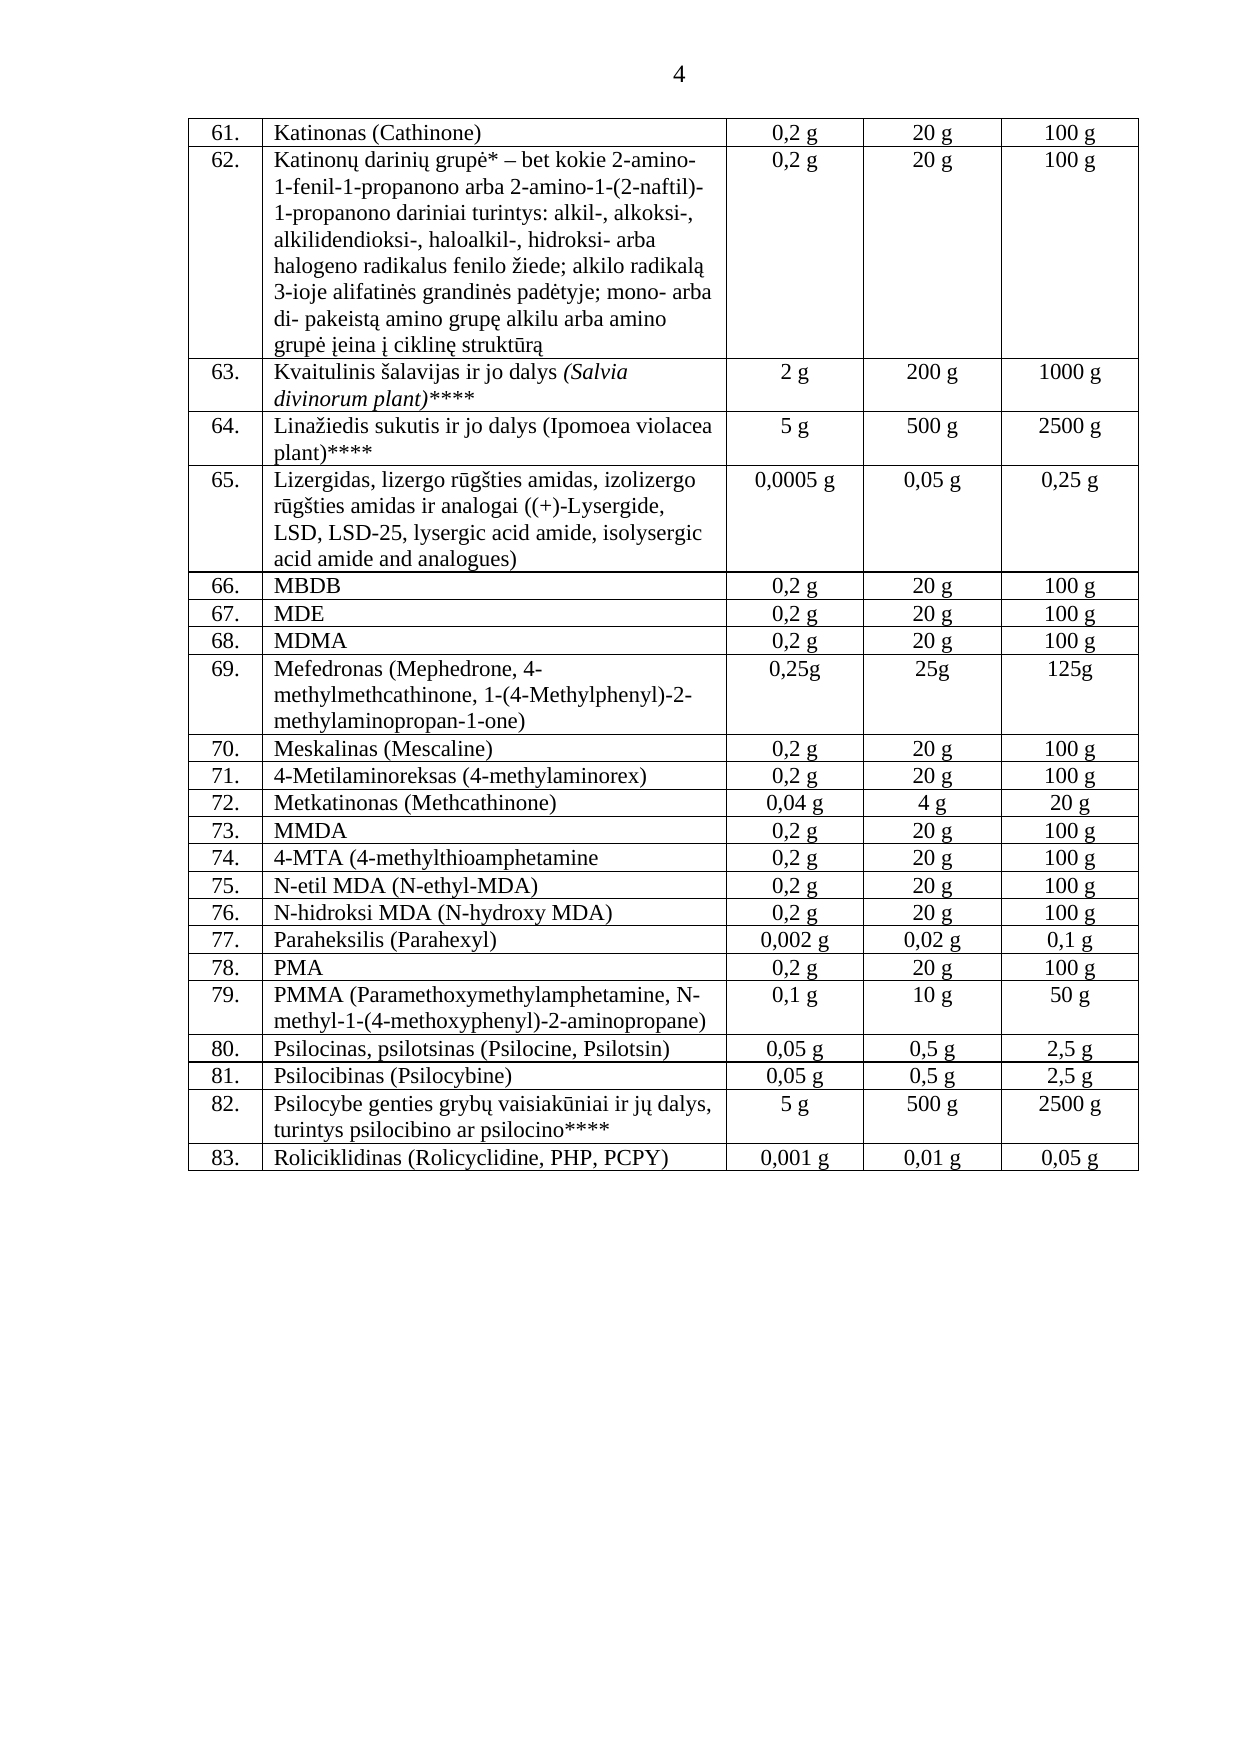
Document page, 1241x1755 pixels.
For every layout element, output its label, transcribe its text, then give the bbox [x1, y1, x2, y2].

table_cell 0,2 g [727, 735, 863, 761]
table_cell 77. [189, 926, 262, 953]
table_cell 0,2 g [727, 573, 863, 599]
table_cell 73. [189, 817, 262, 843]
table_cell 0,5 g [864, 1035, 1001, 1061]
table_cell 4-MTA (4-methylthioamphetamine [263, 844, 726, 871]
table_cell PMA [263, 954, 726, 980]
table_cell 20 g [1002, 790, 1138, 816]
table_cell 20 g [864, 899, 1001, 925]
table_cell 20 g [864, 600, 1001, 626]
table_cell 0,5 g [864, 1063, 1001, 1089]
table_cell 100 g [1002, 573, 1138, 599]
table_cell MDMA [263, 627, 726, 653]
table_cell Mefedronas (Mephedrone, 4-methylmethcathinone, 1-(4-Methylphenyl)-2-methylaminopropan-1-one) [263, 655, 726, 734]
table_cell 2,5 g [1002, 1035, 1138, 1061]
table_cell 1000 g [1002, 359, 1138, 411]
table_cell Metkatinonas (Methcathinone) [263, 790, 726, 816]
table_cell 0,2 g [727, 899, 863, 925]
table_cell 0,2 g [727, 762, 863, 788]
table_cell 2,5 g [1002, 1063, 1138, 1089]
table_cell Roliciklidinas (Rolicyclidine, PHP, PCPY) [263, 1144, 726, 1170]
table_cell Psilocybe genties grybų vaisiakūniai ir jų dalys, turintys psilocibino ar psilocino**** [263, 1090, 726, 1142]
table_cell 78. [189, 954, 262, 980]
table_cell 125g [1002, 655, 1138, 734]
table_cell 100 g [1002, 954, 1138, 980]
table_cell 71. [189, 762, 262, 788]
table_cell 5 g [727, 412, 863, 465]
table_cell 10 g [864, 981, 1001, 1034]
table_cell Kvaitulinis šalavijas ir jo dalys (Salvia divinorum plant)**** [263, 359, 726, 411]
table_cell 20 g [864, 762, 1001, 788]
table_cell 100 g [1002, 872, 1138, 898]
table_cell 69. [189, 655, 262, 734]
table_cell Psilocibinas (Psilocybine) [263, 1063, 726, 1089]
table_cell PMMA (Paramethoxymethylamphetamine, N-methyl-1-(4-methoxyphenyl)-2-aminopropane) [263, 981, 726, 1034]
table_cell 0,04 g [727, 790, 863, 816]
table_cell 0,25 g [1002, 466, 1138, 571]
table_cell 0,05 g [727, 1063, 863, 1089]
table_cell 2 g [727, 359, 863, 411]
table_cell 80. [189, 1035, 262, 1061]
table_cell 0,02 g [864, 926, 1001, 953]
table_cell 83. [189, 1144, 262, 1170]
table_cell 500 g [864, 412, 1001, 465]
table_cell 20 g [864, 627, 1001, 653]
table_cell Katinonų darinių grupė* – bet kokie 2-amino-1-fenil-1-propanono arba 2-amino-1-(2-naftil)-1-propanono dariniai turintys: alkil-, alkoksi-, alkilidendioksi-, haloalkil-, hidroksi- arba halogeno radikalus fenilo žiede; alkilo radikalą 3-ioje alifatinės grandinės padėtyje; mono- arba di- pakeistą amino grupę alkilu arba amino grupė įeina į ciklinę struktūrą [263, 147, 726, 357]
table_cell MMDA [263, 817, 726, 843]
table_cell N-etil MDA (N-ethyl-MDA) [263, 872, 726, 898]
table_cell 75. [189, 872, 262, 898]
table_cell 66. [189, 573, 262, 599]
table_cell Linažiedis sukutis ir jo dalys (Ipomoea violacea plant)**** [263, 412, 726, 465]
table_cell 2500 g [1002, 412, 1138, 465]
table_cell 82. [189, 1090, 262, 1142]
table_cell 65. [189, 466, 262, 571]
table_cell 0,2 g [727, 147, 863, 357]
table_cell 0,001 g [727, 1144, 863, 1170]
table_cell 76. [189, 899, 262, 925]
table_cell 100 g [1002, 627, 1138, 653]
table_cell 0,2 g [727, 627, 863, 653]
table_cell 0,25g [727, 655, 863, 734]
table_cell 100 g [1002, 147, 1138, 357]
table_cell MBDB [263, 573, 726, 599]
table_cell 0,002 g [727, 926, 863, 953]
table_cell Katinonas (Cathinone) [263, 119, 726, 146]
table_cell 0,1 g [1002, 926, 1138, 953]
table_cell 5 g [727, 1090, 863, 1142]
table_cell 100 g [1002, 899, 1138, 925]
table_cell 0,2 g [727, 872, 863, 898]
table_cell 81. [189, 1063, 262, 1089]
table_cell MDE [263, 600, 726, 626]
table_cell 200 g [864, 359, 1001, 411]
table_cell 0,05 g [727, 1035, 863, 1061]
table_cell 20 g [864, 119, 1001, 146]
table_cell 68. [189, 627, 262, 653]
table_cell 20 g [864, 844, 1001, 871]
table_cell 20 g [864, 954, 1001, 980]
table_cell 0,05 g [864, 466, 1001, 571]
table_cell 0,2 g [727, 600, 863, 626]
table_cell 0,0005 g [727, 466, 863, 571]
table_cell 0,2 g [727, 817, 863, 843]
table_cell 50 g [1002, 981, 1138, 1034]
table_cell 4-Metilaminoreksas (4-methylaminorex) [263, 762, 726, 788]
table_cell 4 g [864, 790, 1001, 816]
table_cell 25g [864, 655, 1001, 734]
table_cell 100 g [1002, 762, 1138, 788]
table_cell 70. [189, 735, 262, 761]
table_cell 100 g [1002, 817, 1138, 843]
table_cell Lizergidas, lizergo rūgšties amidas, izolizergo rūgšties amidas ir analogai ((+)-Lysergide, LSD, LSD-25, lysergic acid amide, isolysergic acid amide and analogues) [263, 466, 726, 571]
table_cell 0,05 g [1002, 1144, 1138, 1170]
table_cell 20 g [864, 735, 1001, 761]
table_cell 0,2 g [727, 954, 863, 980]
table_cell 20 g [864, 573, 1001, 599]
table_cell 62. [189, 147, 262, 357]
table_cell 100 g [1002, 735, 1138, 761]
table_cell 74. [189, 844, 262, 871]
table_cell 0,2 g [727, 844, 863, 871]
table_cell 100 g [1002, 844, 1138, 871]
table_cell Meskalinas (Mescaline) [263, 735, 726, 761]
table_cell Psilocinas, psilotsinas (Psilocine, Psilotsin) [263, 1035, 726, 1061]
table_cell 67. [189, 600, 262, 626]
table_cell 61. [189, 119, 262, 146]
table_cell 0,2 g [727, 119, 863, 146]
table_cell 0,01 g [864, 1144, 1001, 1170]
table_cell 72. [189, 790, 262, 816]
table_cell 20 g [864, 872, 1001, 898]
table_cell 63. [189, 359, 262, 411]
table_cell 500 g [864, 1090, 1001, 1142]
table_cell N-hidroksi MDA (N-hydroxy MDA) [263, 899, 726, 925]
table_cell 64. [189, 412, 262, 465]
table_cell 100 g [1002, 600, 1138, 626]
table_cell 79. [189, 981, 262, 1034]
table_cell 2500 g [1002, 1090, 1138, 1142]
table_cell 20 g [864, 817, 1001, 843]
table_cell 100 g [1002, 119, 1138, 146]
table_cell Paraheksilis (Parahexyl) [263, 926, 726, 953]
table_cell 0,1 g [727, 981, 863, 1034]
table_cell 20 g [864, 147, 1001, 357]
